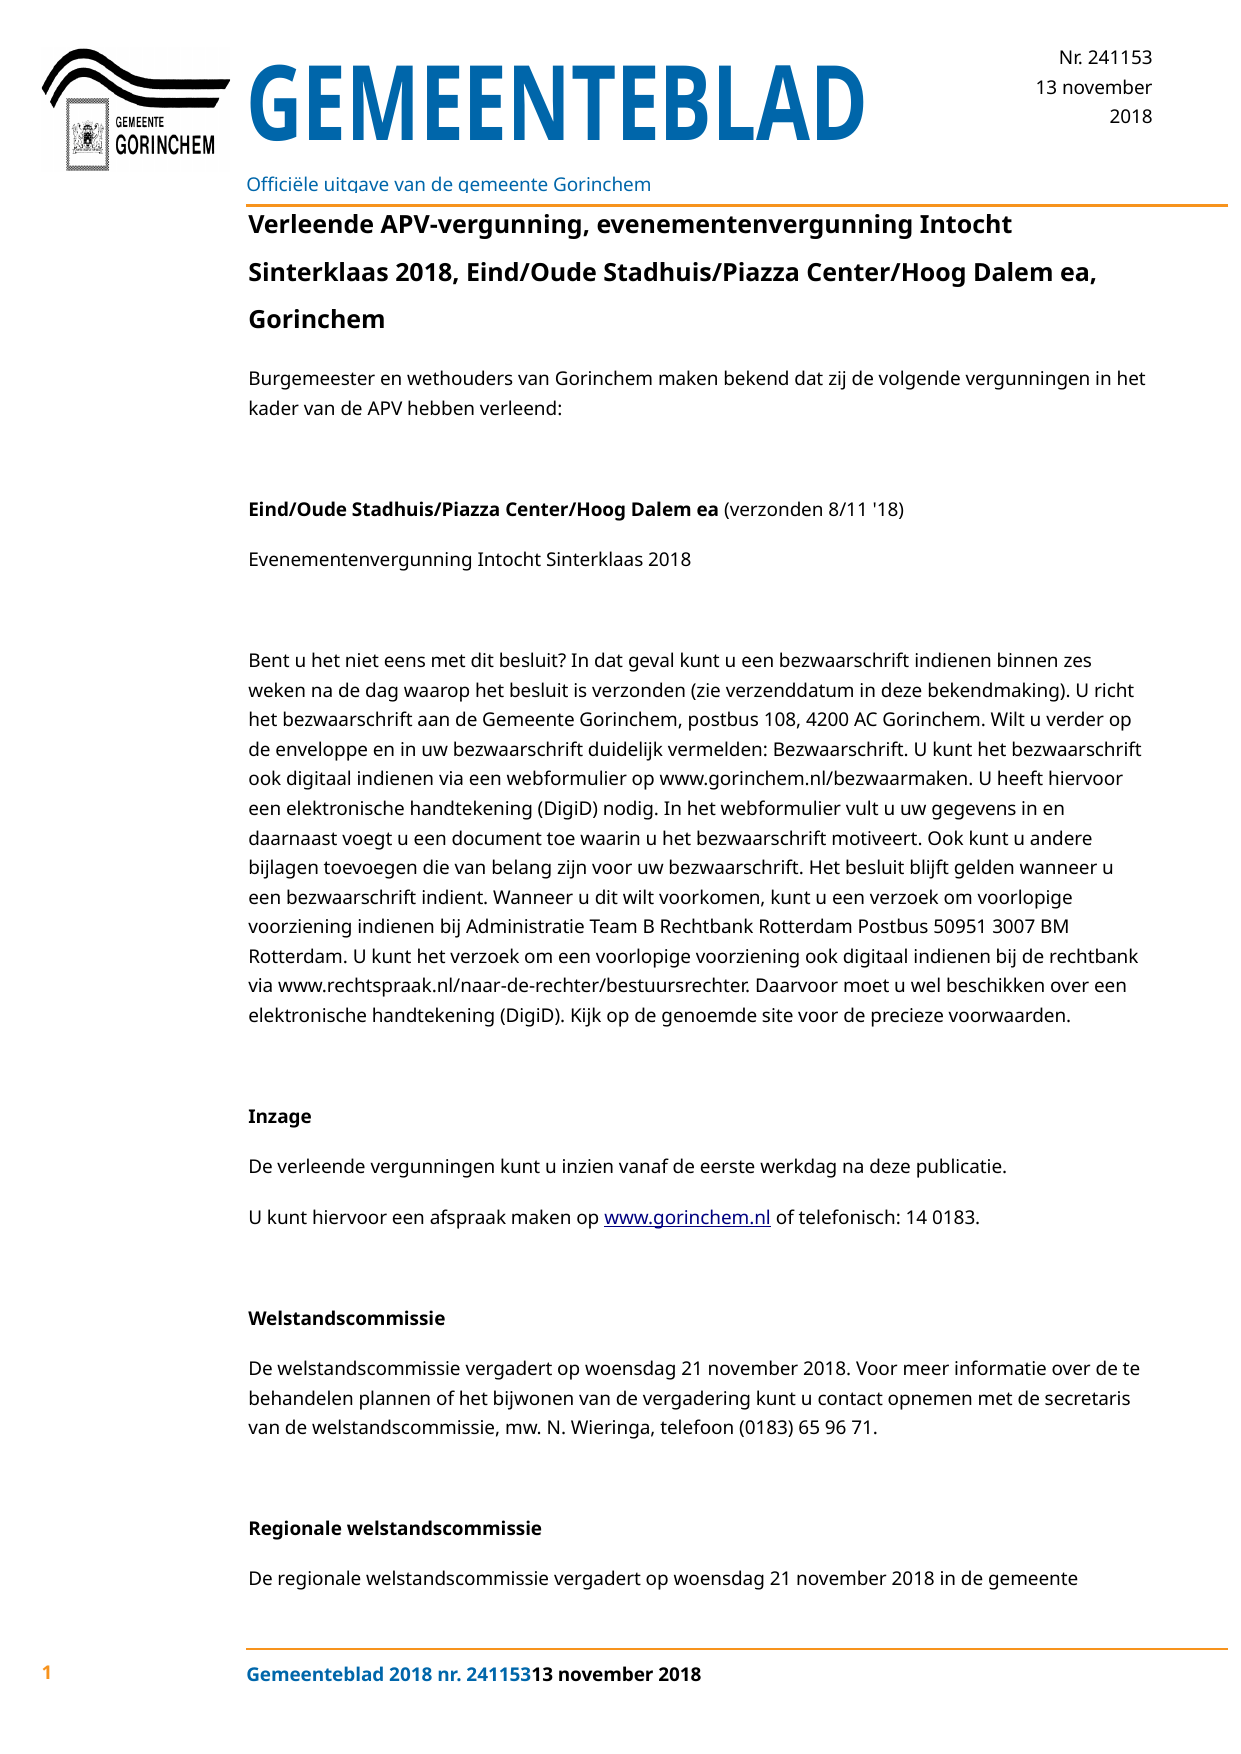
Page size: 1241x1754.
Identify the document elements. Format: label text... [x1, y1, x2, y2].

text De regionale welstandscommissie vergadert op woensdag 21 november 2018 in de gemeente [248, 1566, 1152, 1591]
text De verleende vergunningen kunt u inzien vanaf de eerste werkdag na deze publicatie. [248, 1153, 1152, 1179]
text Bent u het niet eens met dit besluit? In dat geval kunt u een bezwaarschrift indienen binnen zes weken na de dag waarop het besluit is verzonden (zie verzenddatum in deze bekendmaking). U richt het bezwaarschrift aan de Gemeente Gorinchem, postbus 108, 4200 AC Gorinchem. Wilt u verder op de enveloppe en in uw bezwaarschrift duidelijk vermelden: Bezwaarschrift. U kunt het bezwaarschrift ook digitaal indienen via een webformulier op www.gorinchem.nl/bezwaarmaken. U heeft hiervoor een elektronische handtekening (DigiD) nodig. In het webformulier vult u uw gegevens in en daarnaast voegt u een document toe waarin u het bezwaarschrift motiveert. Ook kunt u andere bijlagen toevoegen die van belang zijn voor uw bezwaarschrift. Het besluit blijft gelden wanneer u een bezwaarschrift indient. Wanneer u dit wilt voorkomen, kunt u een verzoek om voorlopige voorziening indienen bij Administratie Team B Rechtbank Rotterdam Postbus 50951 3007 BM Rotterdam. U kunt het verzoek om een voorlopige voorziening ook digitaal indienen bij de rechtbank via www.rechtspraak.nl/naar-de-rechter/bestuursrechter. Daarvoor moet u wel beschikken over een elektronische handtekening (DigiD). Kijk op de genoemde site voor de precieze voorwaarden. [248, 647, 1152, 1028]
text U kunt hiervoor een afspraak maken op www.gorinchem.nl of telefonisch: 14 0183. [248, 1204, 1152, 1229]
text De welstandscommissie vergadert op woensdag 21 november 2018. Voor meer informatie over de te behandelen plannen of het bijwonen van de vergadering kunt u contact opnemen met de secretaris van de welstandscommissie, mw. N. Wieringa, telefoon (0183) 65 96 71. [248, 1355, 1152, 1440]
text Evenementenvergunning Intocht Sinterklaas 2018 [248, 546, 1152, 572]
text Verleende APV-vergunning, evenementenvergunning Intocht Sinterklaas 2018, Eind/Oude Stadhuis/Piazza Center/Hoog Dalem ea, Gorinchem [248, 207, 1152, 336]
picture [41, 47, 231, 172]
text Burgemeester en wethouders van Gorinchem maken bekend dat zij de volgende vergunningen in het kader van de APV hebben verleend: [248, 366, 1152, 421]
text Regionale welstandscommissie [248, 1515, 1152, 1541]
text Eind/Oude Stadhuis/Piazza Center/Hoog Dalem ea (verzonden 8/11 '18) [248, 496, 1152, 522]
text Inzage [248, 1103, 1152, 1129]
text Welstandscommissie [248, 1305, 1152, 1330]
